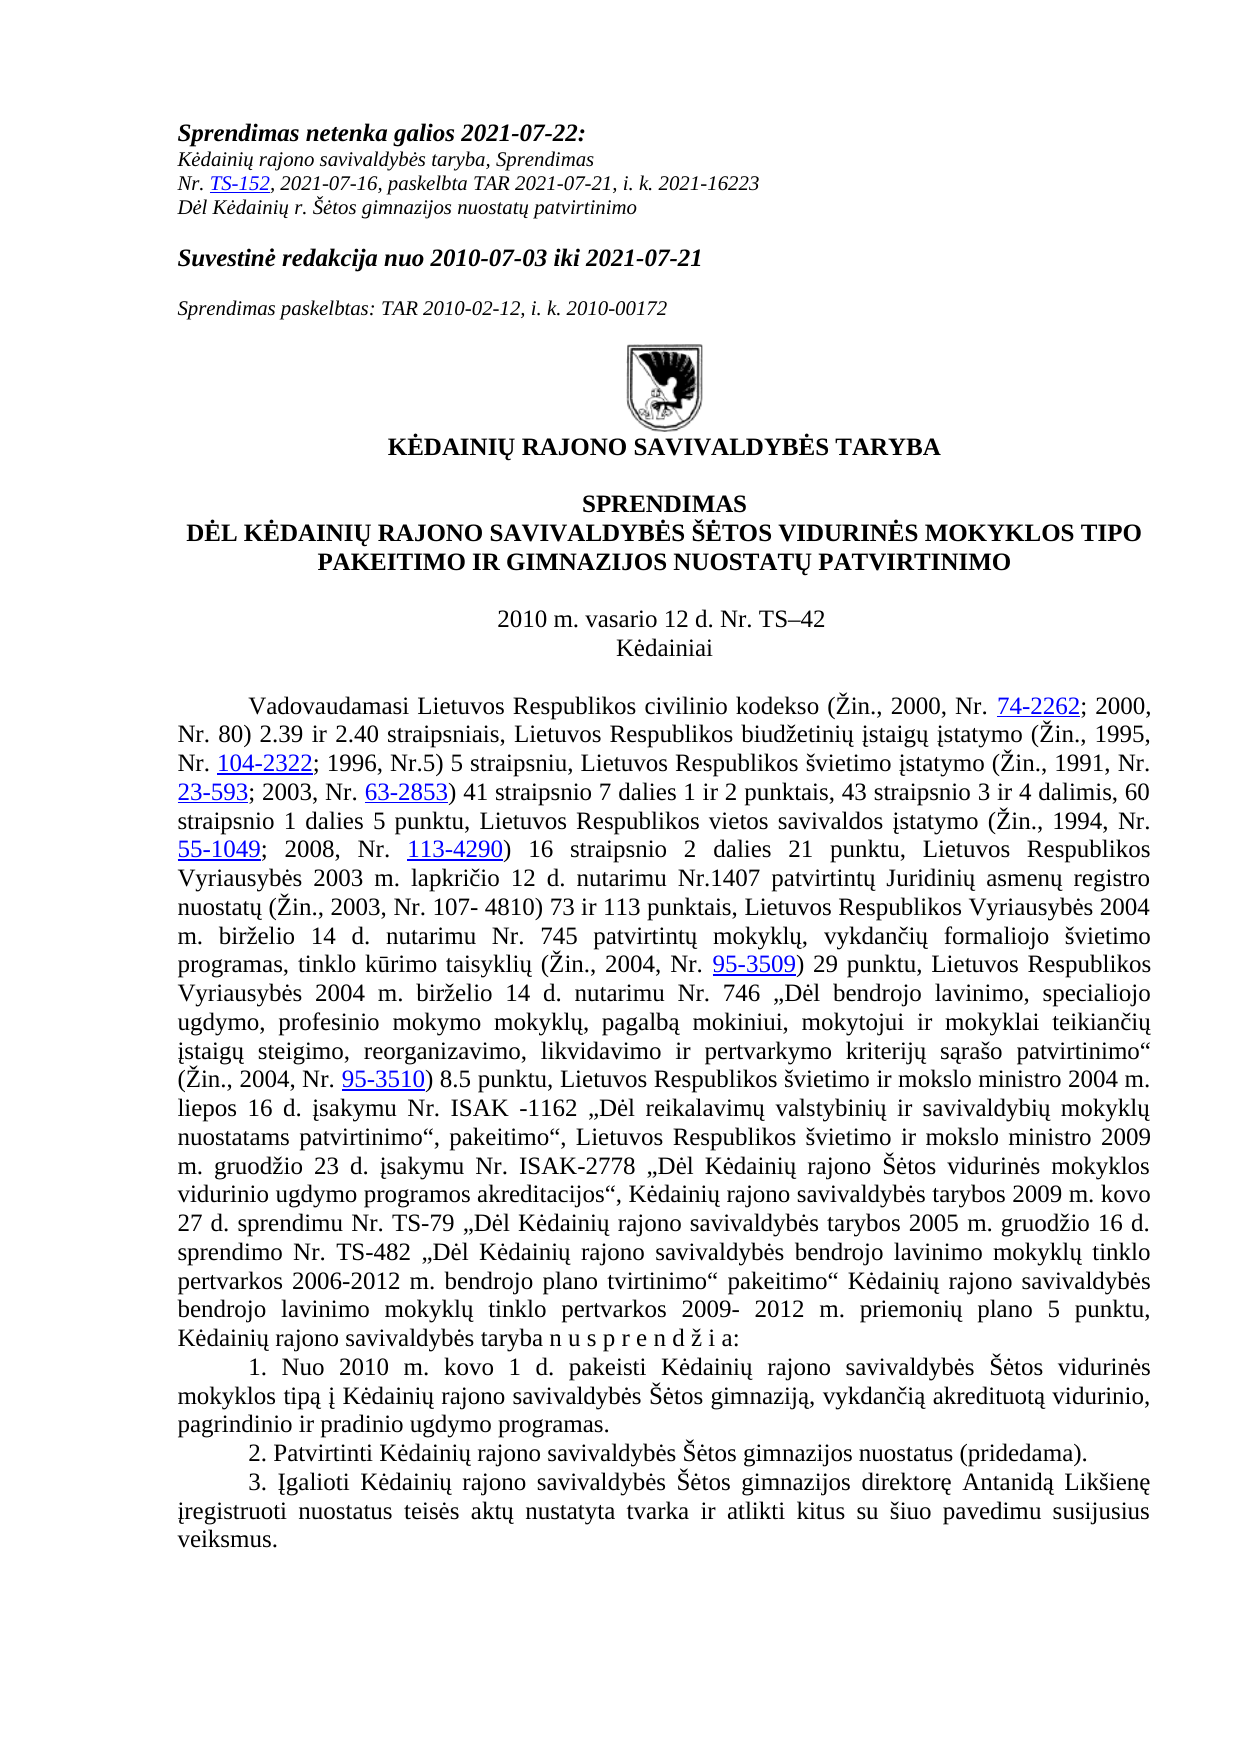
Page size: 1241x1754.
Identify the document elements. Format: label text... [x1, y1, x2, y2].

text DĖL KĖDAINIŲ RAJONO SAVIVALDYBĖS ŠĖTOS VIDURINĖS MOKYKLOS TIPO PAKEITIMO IR GIMNAZIJOS NUOSTATŲ PATVIRTINIMO [177, 518, 1152, 576]
text 1. Nuo 2010 m. kovo 1 d. pakeisti Kėdainių rajono savivaldybės Šėtos vidurinės mokyklos tipą į Kėdainių rajono savivaldybės Šėtos gimnaziją, vykdančią akredituotą vidurinio, pagrindinio ir pradinio ugdymo programas. [177, 1352, 1152, 1438]
text Kėdainių rajono savivaldybės taryba, Sprendimas [177, 147, 1152, 171]
text KĖDAINIŲ RAJONO SAVIVALDYBĖS TARYBA [177, 432, 1152, 461]
text Sprendimas netenka galios 2021-07-22: [177, 118, 1152, 147]
text Nr. TS-152, 2021-07-16, paskelbta TAR 2021-07-21, i. k. 2021-16223 [177, 171, 1152, 195]
text Sprendimas paskelbtas: TAR 2010-02-12, i. k. 2010-00172 [177, 296, 1152, 320]
text Vadovaudamasi Lietuvos Respublikos civilinio kodekso (Žin., 2000, Nr. 74-2262; 2000, Nr. 80) 2.39 ir 2.40 straipsniais, Lietuvos Respublikos biudžetinių įstaigų įstatymo (Žin., 1995, Nr. 104-2322; 1996, Nr.5) 5 straipsniu, Lietuvos Respublikos švietimo įstatymo (Žin., 1991, Nr. 23-593; 2003, Nr. 63-2853) 41 straipsnio 7 dalies 1 ir 2 punktais, 43 straipsnio 3 ir 4 dalimis, 60 straipsnio 1 dalies 5 punktu, Lietuvos Respublikos vietos savivaldos įstatymo (Žin., 1994, Nr. 55-1049; 2008, Nr. 113-4290) 16 straipsnio 2 dalies 21 punktu, Lietuvos Respublikos Vyriausybės 2003 m. lapkričio 12 d. nutarimu Nr.1407 patvirtintų Juridinių asmenų registro nuostatų (Žin., 2003, Nr. 107- 4810) 73 ir 113 punktais, Lietuvos Respublikos Vyriausybės 2004 m. birželio 14 d. nutarimu Nr. 745 patvirtintų mokyklų, vykdančių formaliojo švietimo programas, tinklo kūrimo taisyklių (Žin., 2004, Nr. 95-3509) 29 punktu, Lietuvos Respublikos Vyriausybės 2004 m. birželio 14 d. nutarimu Nr. 746 „Dėl bendrojo lavinimo, specialiojo ugdymo, profesinio mokymo mokyklų, pagalbą mokiniui, mokytojui ir mokyklai teikiančių įstaigų steigimo, reorganizavimo, likvidavimo ir pertvarkymo kriterijų sąrašo patvirtinimo“ (Žin., 2004, Nr. 95-3510) 8.5 punktu, Lietuvos Respublikos švietimo ir mokslo ministro 2004 m. liepos 16 d. įsakymu Nr. ISAK -1162 „Dėl reikalavimų valstybinių ir savivaldybių mokyklų nuostatams patvirtinimo“, pakeitimo“, Lietuvos Respublikos švietimo ir mokslo ministro 2009 m. gruodžio 23 d. įsakymu Nr. ISAK-2778 „Dėl Kėdainių rajono Šėtos vidurinės mokyklos vidurinio ugdymo programos akreditacijos“, Kėdainių rajono savivaldybės tarybos 2009 m. kovo 27 d. sprendimu Nr. TS-79 „Dėl Kėdainių rajono savivaldybės tarybos 2005 m. gruodžio 16 d. sprendimo Nr. TS-482 „Dėl Kėdainių rajono savivaldybės bendrojo lavinimo mokyklų tinklo pertvarkos 2006-2012 m. bendrojo plano tvirtinimo“ pakeitimo“ Kėdainių rajono savivaldybės bendrojo lavinimo mokyklų tinklo pertvarkos 2009- 2012 m. priemonių plano 5 punktu, Kėdainių rajono savivaldybės taryba n u s p r e n d ž i a: [177, 691, 1152, 1352]
text Suvestinė redakcija nuo 2010-07-03 iki 2021-07-21 [177, 243, 1152, 272]
text Kėdainiai [177, 633, 1152, 662]
text SPRENDIMAS [177, 489, 1152, 518]
text 2010 m. vasario 12 d. Nr. TS–42 [177, 604, 1152, 633]
text Dėl Kėdainių r. Šėtos gimnazijos nuostatų patvirtinimo [177, 195, 1152, 219]
text 2. Patvirtinti Kėdainių rajono savivaldybės Šėtos gimnazijos nuostatus (pridedama). [177, 1438, 1152, 1467]
text 3. Įgalioti Kėdainių rajono savivaldybės Šėtos gimnazijos direktorę Antanidą Likšienę įregistruoti nuostatus teisės aktų nustatyta tvarka ir atlikti kitus su šiuo pavedimu susijusius veiksmus. [177, 1467, 1152, 1553]
